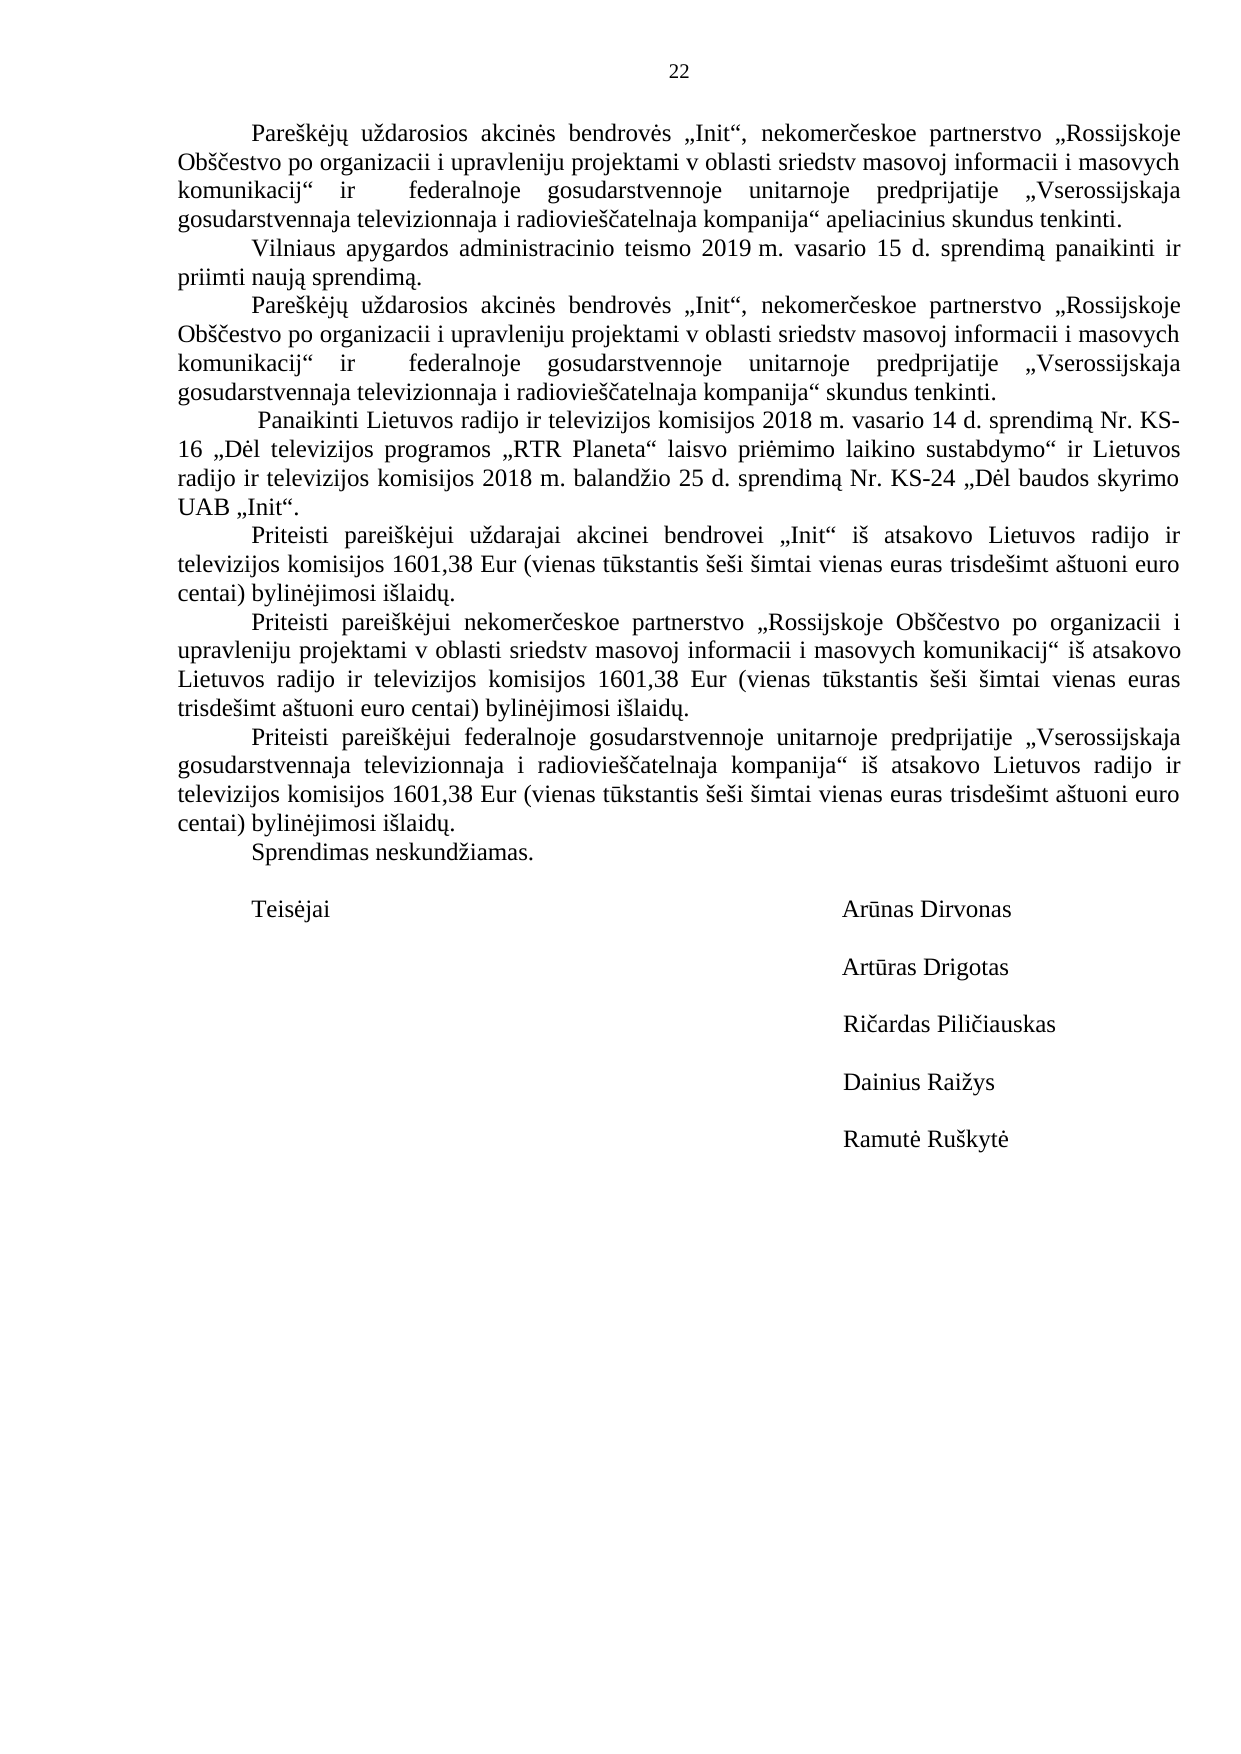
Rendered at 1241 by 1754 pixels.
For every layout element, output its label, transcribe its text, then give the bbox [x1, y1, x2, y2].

text Pareškėjų uždarosios akcinės bendrovės „Init“, nekomerčeskoe partnerstvo „Rossijskoje Obščestvo po organizacii i upravleniju projektami v oblasti sriedstv masovoj informacii i masovych komunikacij“ ir federalnoje gosudarstvennoje unitarnoje predprijatije „Vserossijskaja gosudarstvennaja televizionnaja i radiovieščatelnaja kompanija“ apeliacinius skundus tenkinti. [177, 118, 1181, 233]
text Artūras Drigotas [177, 952, 1181, 981]
text Priteisti pareiškėjui nekomerčeskoe partnerstvo „Rossijskoje Obščestvo po organizacii i upravleniju projektami v oblasti sriedstv masovoj informacii i masovych komunikacij“ iš atsakovo Lietuvos radijo ir televizijos komisijos 1601,38 Eur (vienas tūkstantis šeši šimtai vienas euras trisdešimt aštuoni euro centai) bylinėjimosi išlaidų. [177, 607, 1181, 722]
text Priteisti pareiškėjui uždarajai akcinei bendrovei „Init“ iš atsakovo Lietuvos radijo ir televizijos komisijos 1601,38 Eur (vienas tūkstantis šeši šimtai vienas euras trisdešimt aštuoni euro centai) bylinėjimosi išlaidų. [177, 521, 1181, 607]
text Ričardas Piličiauskas [177, 1009, 1181, 1038]
text Ramutė Ruškytė [177, 1124, 1181, 1153]
text Vilniaus apygardos administracinio teismo 2019 m. vasario 15 d. sprendimą panaikinti ir priimti naują sprendimą. [177, 233, 1181, 291]
text Pareškėjų uždarosios akcinės bendrovės „Init“, nekomerčeskoe partnerstvo „Rossijskoje Obščestvo po organizacii i upravleniju projektami v oblasti sriedstv masovoj informacii i masovych komunikacij“ ir federalnoje gosudarstvennoje unitarnoje predprijatije „Vserossijskaja gosudarstvennaja televizionnaja i radiovieščatelnaja kompanija“ skundus tenkinti. [177, 291, 1181, 406]
text Sprendimas neskundžiamas. [177, 837, 1181, 866]
text Dainius Raižys [177, 1067, 1181, 1096]
text Priteisti pareiškėjui federalnoje gosudarstvennoje unitarnoje predprijatije „Vserossijskaja gosudarstvennaja televizionnaja i radiovieščatelnaja kompanija“ iš atsakovo Lietuvos radijo ir televizijos komisijos 1601,38 Eur (vienas tūkstantis šeši šimtai vienas euras trisdešimt aštuoni euro centai) bylinėjimosi išlaidų. [177, 722, 1181, 837]
text Panaikinti Lietuvos radijo ir televizijos komisijos 2018 m. vasario 14 d. sprendimą Nr. KS-16 „Dėl televizijos programos „RTR Planeta“ laisvo priėmimo laikino sustabdymo“ ir Lietuvos radijo ir televizijos komisijos 2018 m. balandžio 25 d. sprendimą Nr. KS-24 „Dėl baudos skyrimo UAB „Init“. [177, 406, 1181, 521]
text Teisėjai Arūnas Dirvonas [177, 894, 1181, 923]
